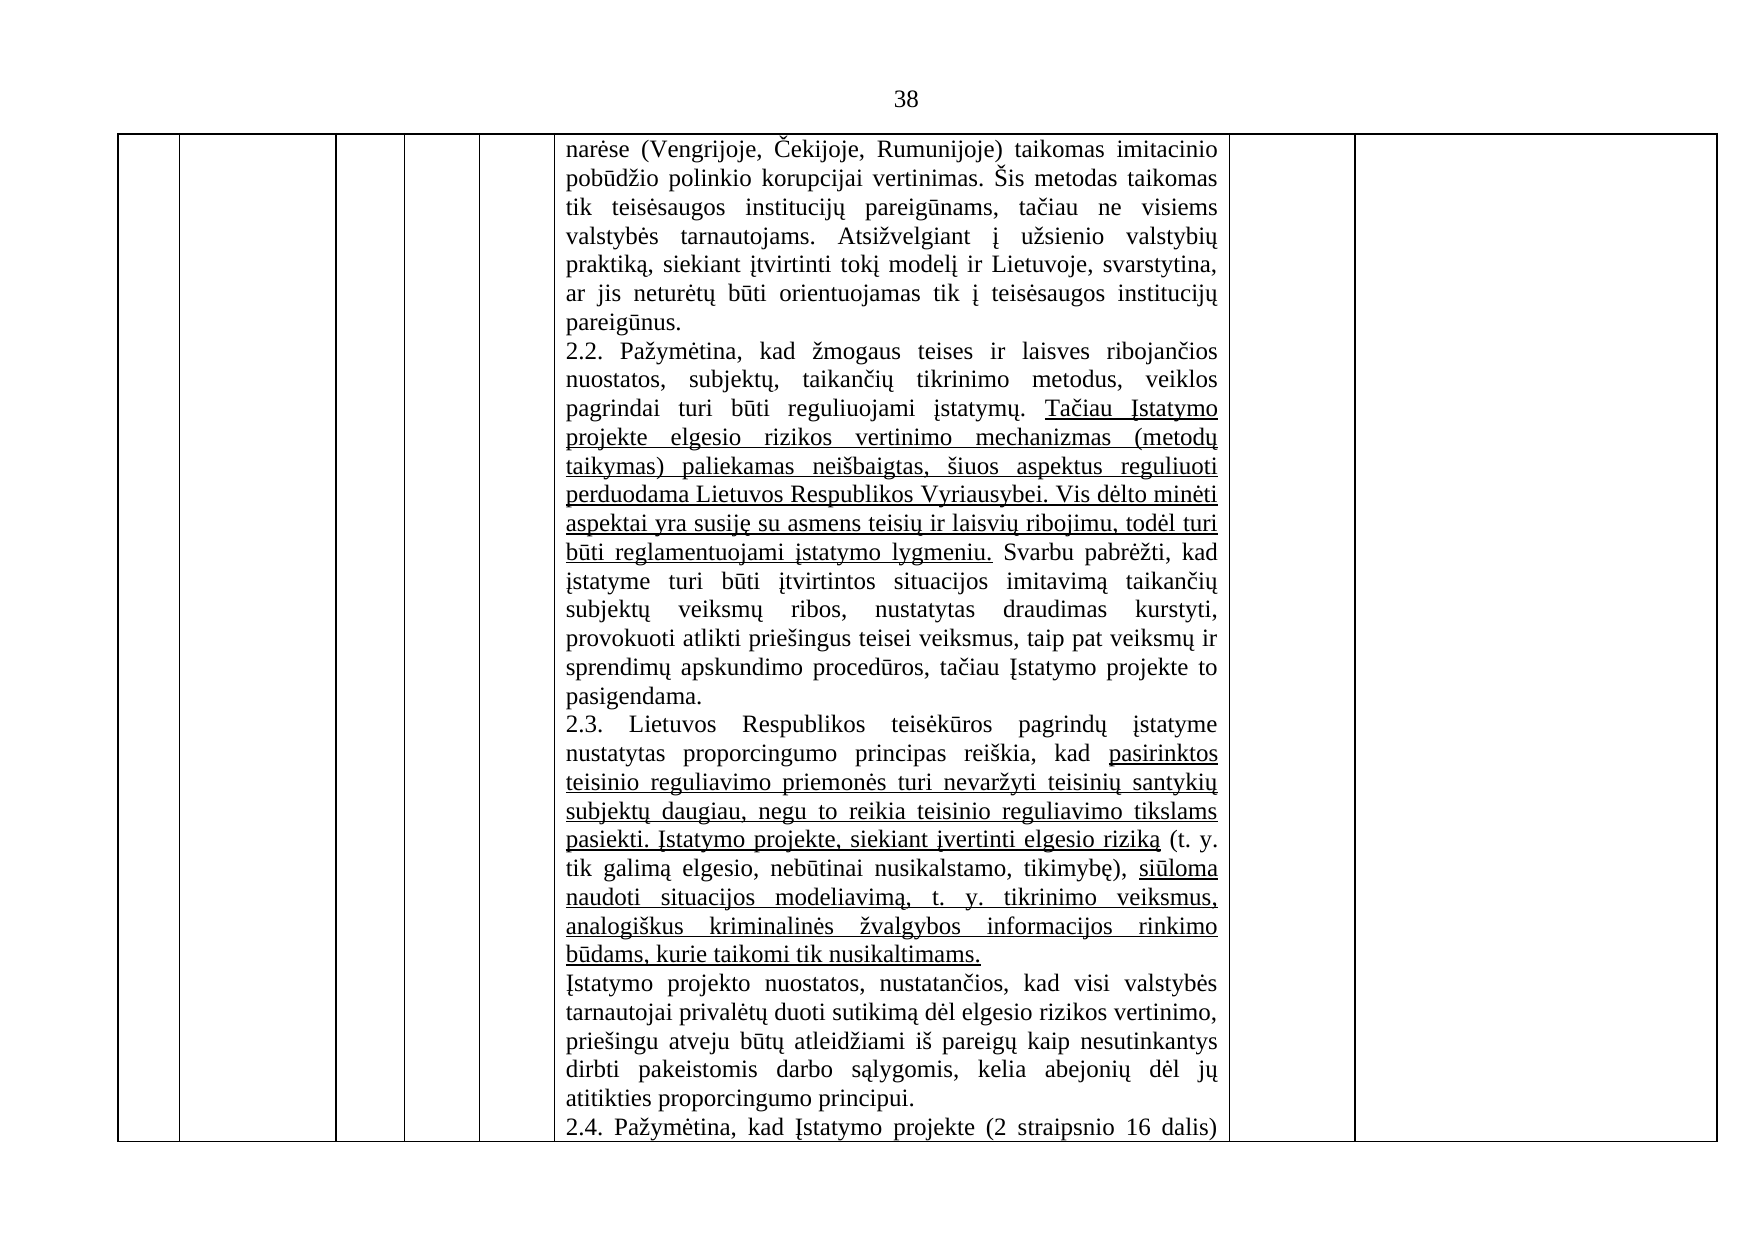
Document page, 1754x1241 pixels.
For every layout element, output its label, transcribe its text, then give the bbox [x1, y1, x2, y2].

table_cell [1356, 135, 1716, 1141]
table_cell [1230, 135, 1354, 1141]
table_cell [405, 135, 479, 1141]
table_cell [337, 135, 404, 1141]
table_cell [180, 135, 335, 1141]
table_cell narėse (Vengrijoje, Čekijoje, Rumunijoje) taikomas imitacinio pobūdžio polinkio korupcijai vertinimas. Šis metodas taikomas tik teisėsaugos institucijų pareigūnams, tačiau ne visiems valstybės tarnautojams. Atsižvelgiant į užsienio valstybių praktiką, siekiant įtvirtinti tokį modelį ir Lietuvoje, svarstytina, ar jis neturėtų būti orientuojamas tik į teisėsaugos institucijų pareigūnus. 2.2. Pažymėtina, kad žmogaus teises ir laisves ribojančios nuostatos, subjektų, taikančių tikrinimo metodus, veiklos pagrindai turi būti reguliuojami įstatymų. Tačiau Įstatymo projekte elgesio rizikos vertinimo mechanizmas (metodų taikymas) paliekamas neišbaigtas, šiuos aspektus reguliuoti perduodama Lietuvos Respublikos Vyriausybei. Vis dėlto minėti aspektai yra susiję su asmens teisių ir laisvių ribojimu, todėl turi būti reglamentuojami įstatymo lygmeniu. Svarbu pabrėžti, kad įstatyme turi būti įtvirtintos situacijos imitavimą taikančių subjektų veiksmų ribos, nustatytas draudimas kurstyti, provokuoti atlikti priešingus teisei veiksmus, taip pat veiksmų ir sprendimų apskundimo procedūros, tačiau Įstatymo projekte to pasigendama. 2.3. Lietuvos Respublikos teisėkūros pagrindų įstatyme nustatytas proporcingumo principas reiškia, kad pasirinktos teisinio reguliavimo priemonės turi nevaržyti teisinių santykių subjektų daugiau, negu to reikia teisinio reguliavimo tikslams pasiekti. Įstatymo projekte, siekiant įvertinti elgesio riziką (t. y. tik galimą elgesio, nebūtinai nusikalstamo, tikimybę), siūloma naudoti situacijos modeliavimą, t. y. tikrinimo veiksmus, analogiškus kriminalinės žvalgybos informacijos rinkimo būdams, kurie taikomi tik nusikaltimams. Įstatymo projekto nuostatos, nustatančios, kad visi valstybės tarnautojai privalėtų duoti sutikimą dėl elgesio rizikos vertinimo, priešingu atveju būtų atleidžiami iš pareigų kaip nesutinkantys dirbti pakeistomis darbo sąlygomis, kelia abejonių dėl jų atitikties proporcingumo principui. 2.4. Pažymėtina, kad Įstatymo projekte (2 straipsnio 16 dalis) [555, 135, 1229, 1141]
table_cell [480, 135, 554, 1141]
table_cell [119, 135, 179, 1141]
